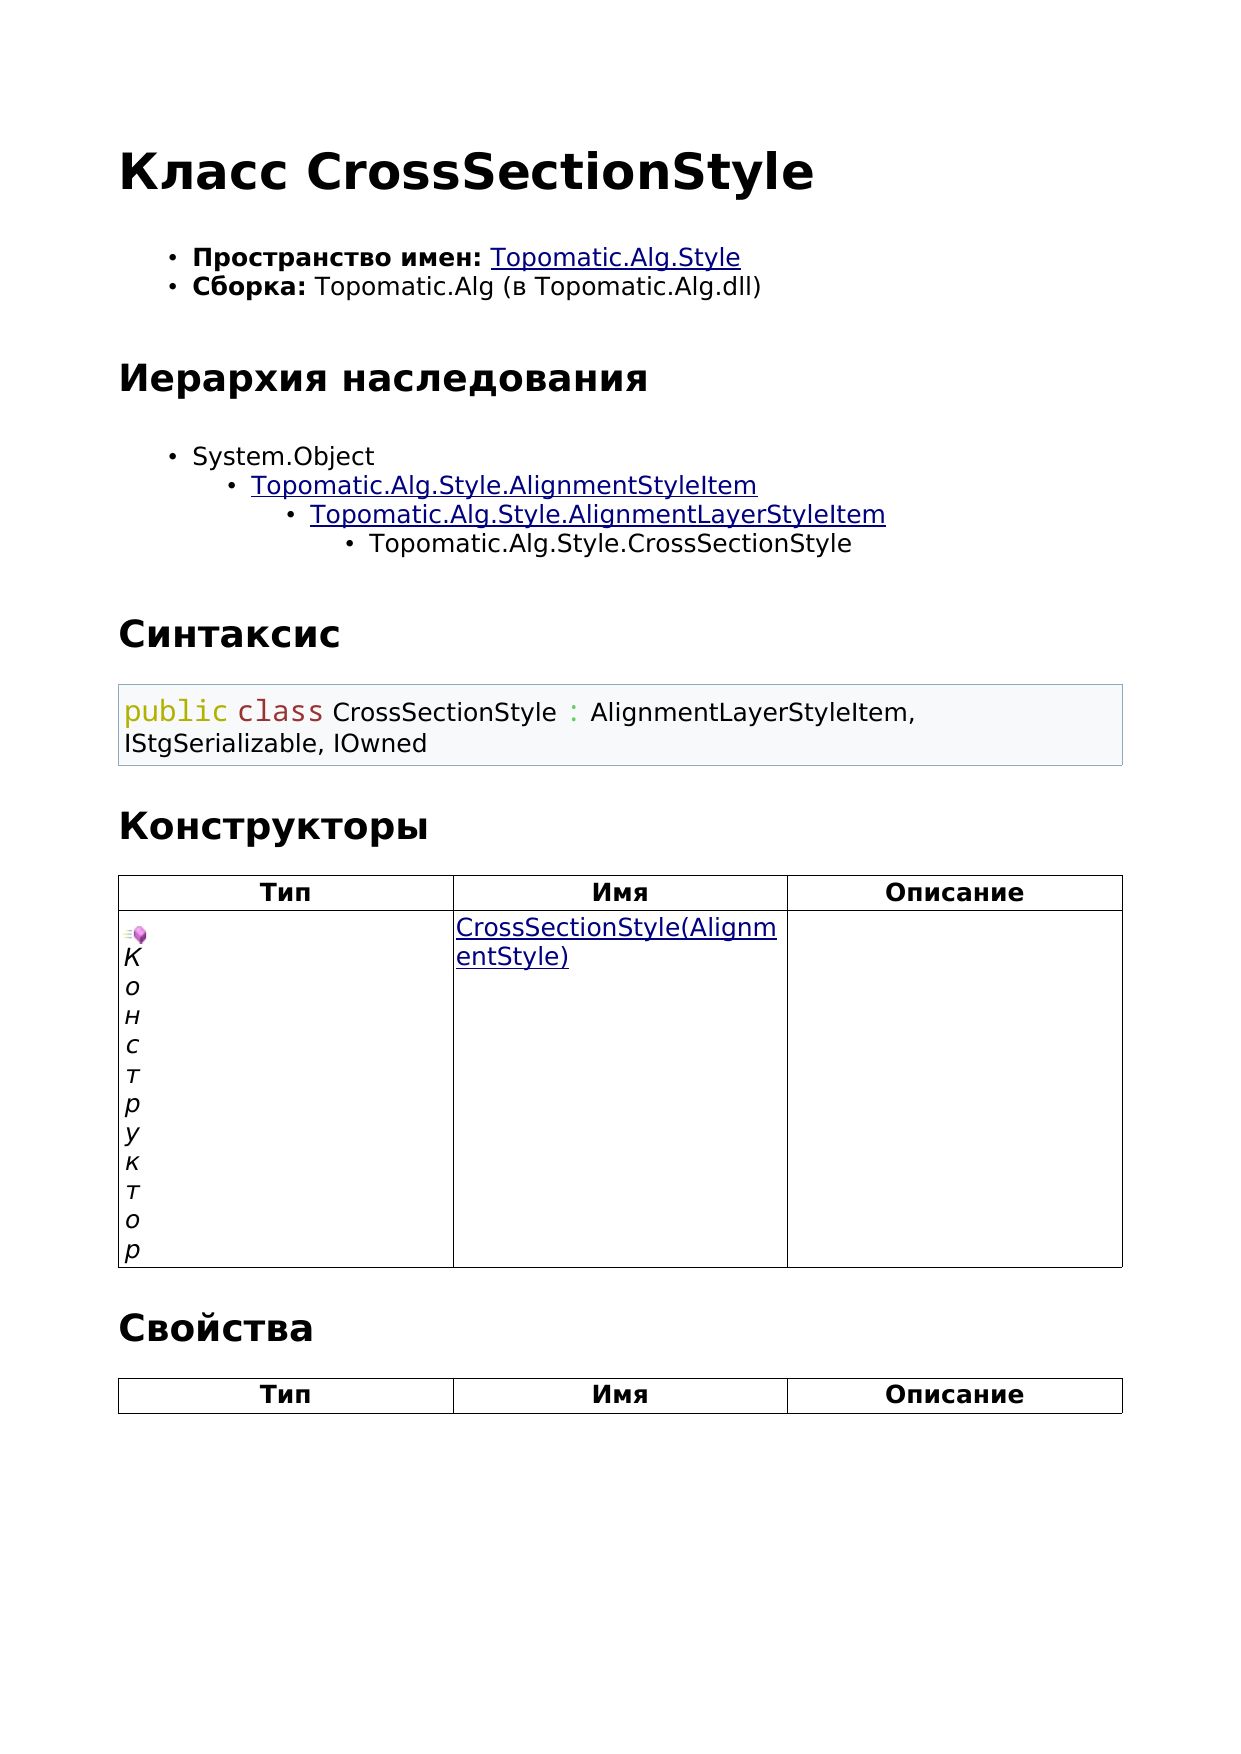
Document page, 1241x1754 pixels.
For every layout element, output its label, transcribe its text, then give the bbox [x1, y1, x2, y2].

list Topomatic.Alg.Style.AlignmentStyleItem [236, 471, 1122, 500]
table_header Тип [119, 1379, 453, 1413]
table_header Имя [454, 1379, 787, 1413]
table_header Тип [119, 876, 453, 910]
subtitle Свойства [118, 1307, 1122, 1350]
list Topomatic.Alg.Style.AlignmentLayerStyleItem [295, 500, 1122, 529]
subtitle Иерархия наследования [118, 356, 1122, 400]
list Сборка: Topomatic.Alg (в Topomatic.Alg.dll) [177, 272, 1122, 302]
list Пространство имен: Topomatic.Alg.Style [177, 243, 1122, 272]
table_header Описание [788, 876, 1122, 910]
picture [121, 926, 147, 944]
list Topomatic.Alg.Style.CrossSectionStyle [354, 529, 1122, 558]
subtitle Класс CrossSectionStyle [118, 143, 1122, 201]
list System.Object [177, 442, 1122, 471]
subtitle Конструкторы [118, 804, 1122, 848]
table_header Описание [788, 1379, 1122, 1413]
table_cell [119, 911, 453, 1267]
table_header Имя [454, 876, 787, 910]
subtitle Синтаксис [118, 613, 1122, 657]
table_header public class CrossSectionStyle : AlignmentLayerStyleItem, IStgSerializable, IOwned [119, 685, 1122, 764]
table_cell [788, 911, 1122, 1267]
table_cell CrossSectionStyle(AlignmentStyle) [454, 911, 787, 1267]
